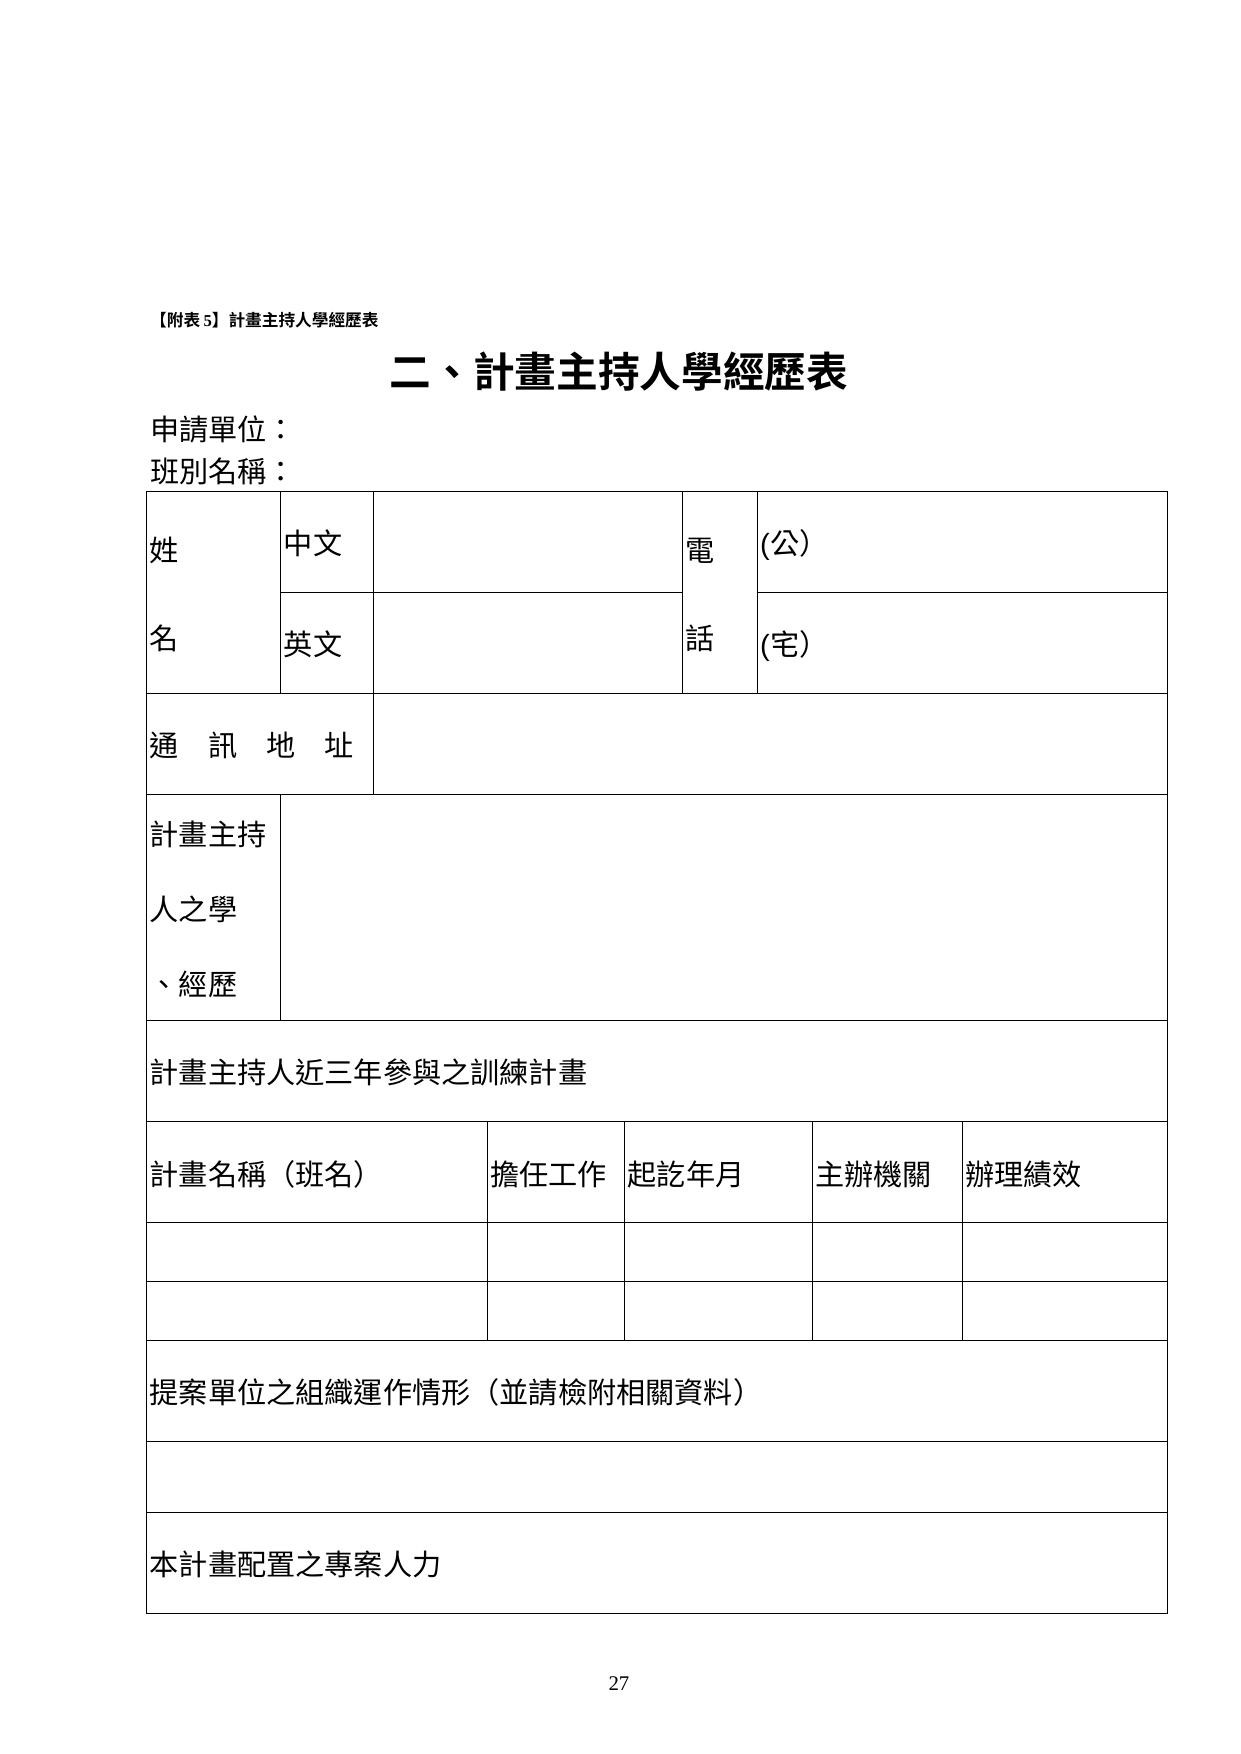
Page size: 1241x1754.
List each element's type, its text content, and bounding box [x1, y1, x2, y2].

table_cell [374, 593, 682, 693]
table_cell [488, 1223, 624, 1281]
table_cell [374, 694, 1167, 794]
table_cell [147, 1442, 1167, 1512]
text 班別名稱： [150, 449, 1087, 491]
table_cell 辦理績效 [963, 1122, 1167, 1222]
table_cell 本計畫配置之專案人力 [147, 1513, 1167, 1613]
table_cell [147, 1223, 487, 1281]
text 申請單位： [150, 406, 1087, 449]
table_cell (宅） [758, 593, 1167, 693]
table_cell 主辦機關 [813, 1122, 962, 1222]
table_cell [813, 1282, 962, 1339]
table_cell [813, 1223, 962, 1281]
table_cell [147, 1282, 487, 1339]
table_cell [488, 1282, 624, 1339]
table_cell [963, 1223, 1167, 1281]
table_cell [625, 1223, 812, 1281]
table_header 電 話 [683, 492, 757, 693]
table_cell 擔任工作 [488, 1122, 624, 1222]
table_cell 計畫主持人之學 、經歷 [147, 795, 280, 1020]
table_cell 提案單位之組織運作情形（並請檢附相關資料） [147, 1341, 1167, 1441]
table_cell 計畫名稱（班名） [147, 1122, 487, 1222]
table_header [374, 492, 682, 592]
table_cell [281, 795, 1167, 1020]
table_cell [625, 1282, 812, 1339]
table_header 姓 名 [147, 492, 280, 693]
table_cell 通 訊 地 址 [147, 694, 373, 794]
table_cell 起訖年月 [625, 1122, 812, 1222]
table_header 中文 [281, 492, 373, 592]
text 二、計畫主持人學經歷表 [150, 331, 1087, 406]
table_header (公） [758, 492, 1167, 592]
table_cell [963, 1282, 1167, 1339]
subtitle 【附表5】計畫主持人學經歷表 [150, 306, 1087, 331]
table_cell 英文 [281, 593, 373, 693]
table_cell 計畫主持人近三年參與之訓練計畫 [147, 1021, 1167, 1121]
